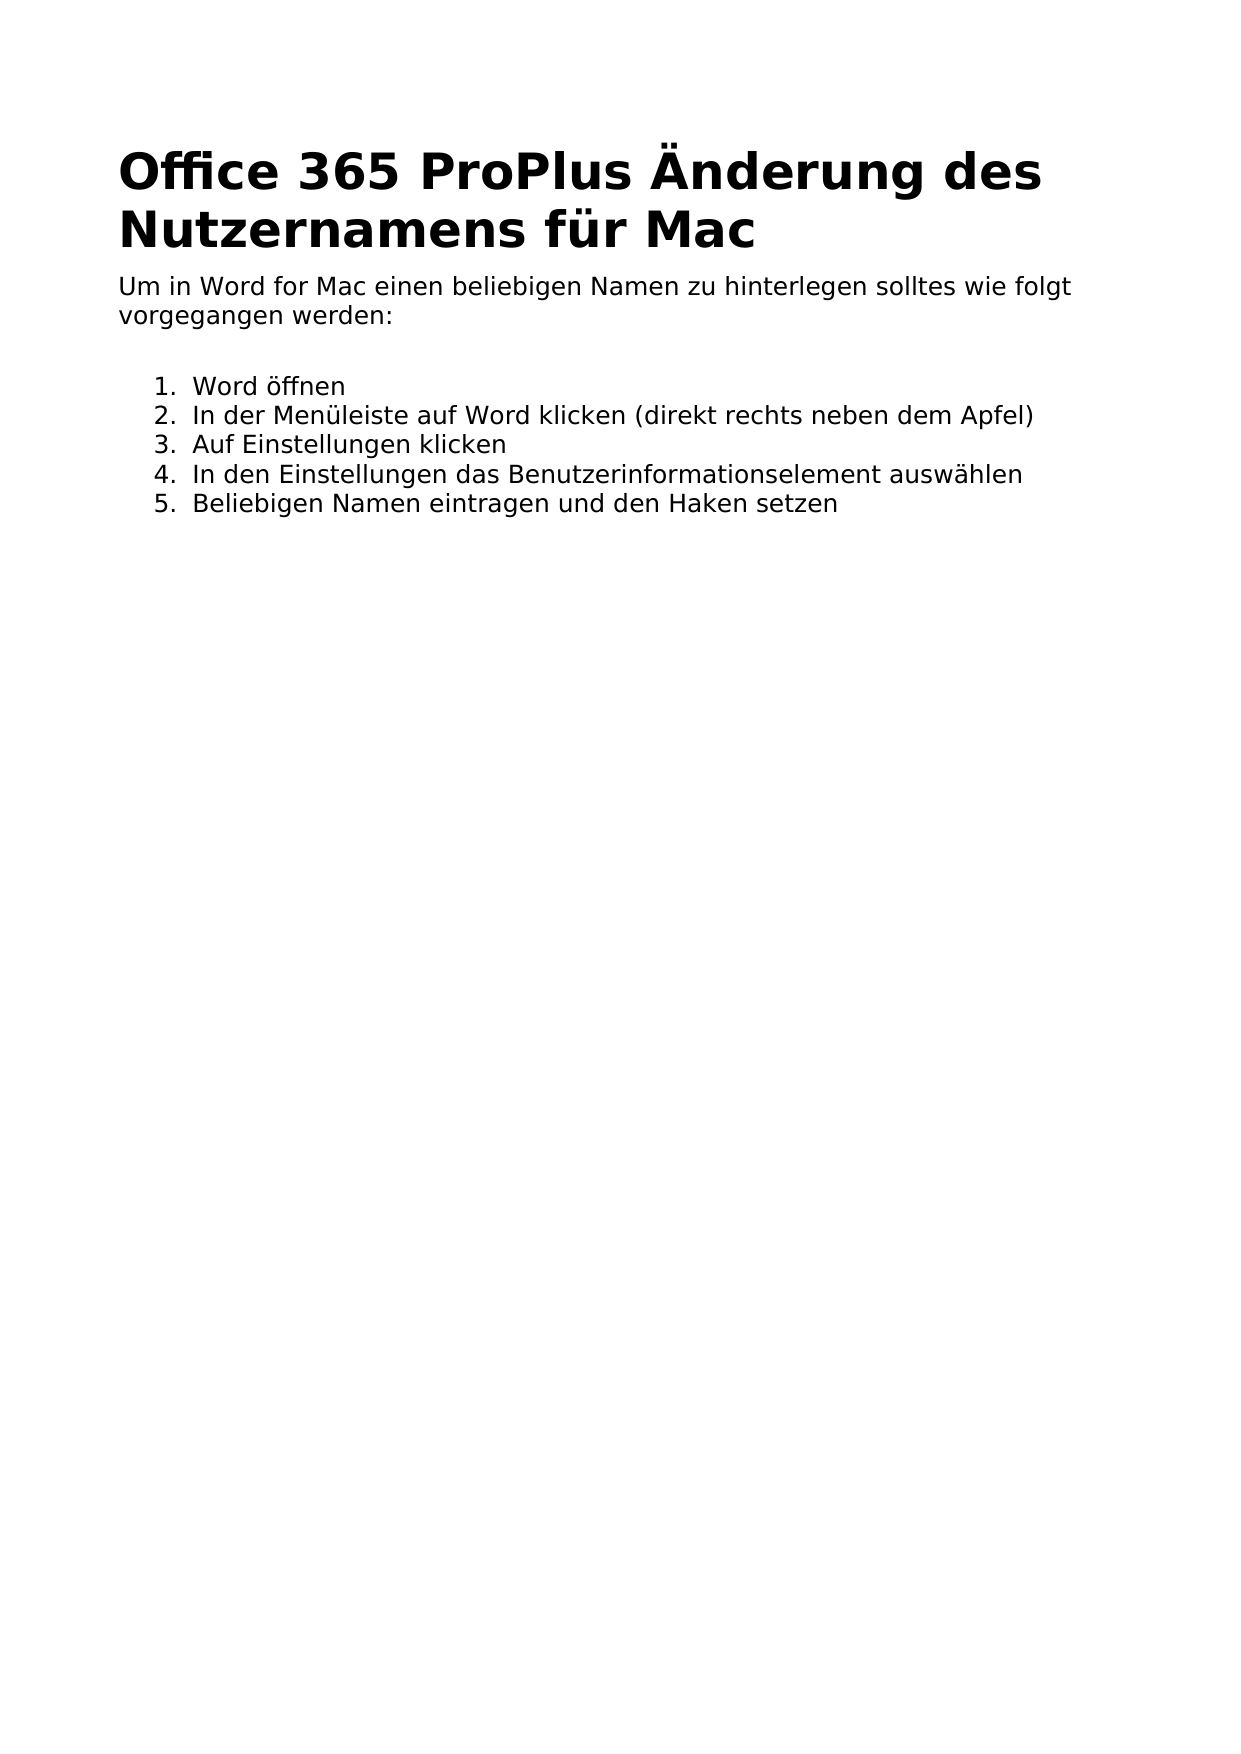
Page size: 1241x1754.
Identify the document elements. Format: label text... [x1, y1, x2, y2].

list Auf Einstellungen klicken [177, 431, 1122, 460]
list In der Menüleiste auf Word klicken (direkt rechts neben dem Apfel) [177, 402, 1122, 431]
list In den Einstellungen das Benutzerinformationselement auswählen [177, 460, 1122, 489]
list Word öffnen [177, 372, 1122, 402]
list Beliebigen Namen eintragen und den Haken setzen [177, 489, 1122, 518]
subtitle Office 365 ProPlus Änderung des Nutzernamens für Mac [118, 143, 1122, 259]
text Um in Word for Mac einen beliebigen Namen zu hinterlegen solltes wie folgt vorgegangen werden: [118, 272, 1122, 330]
